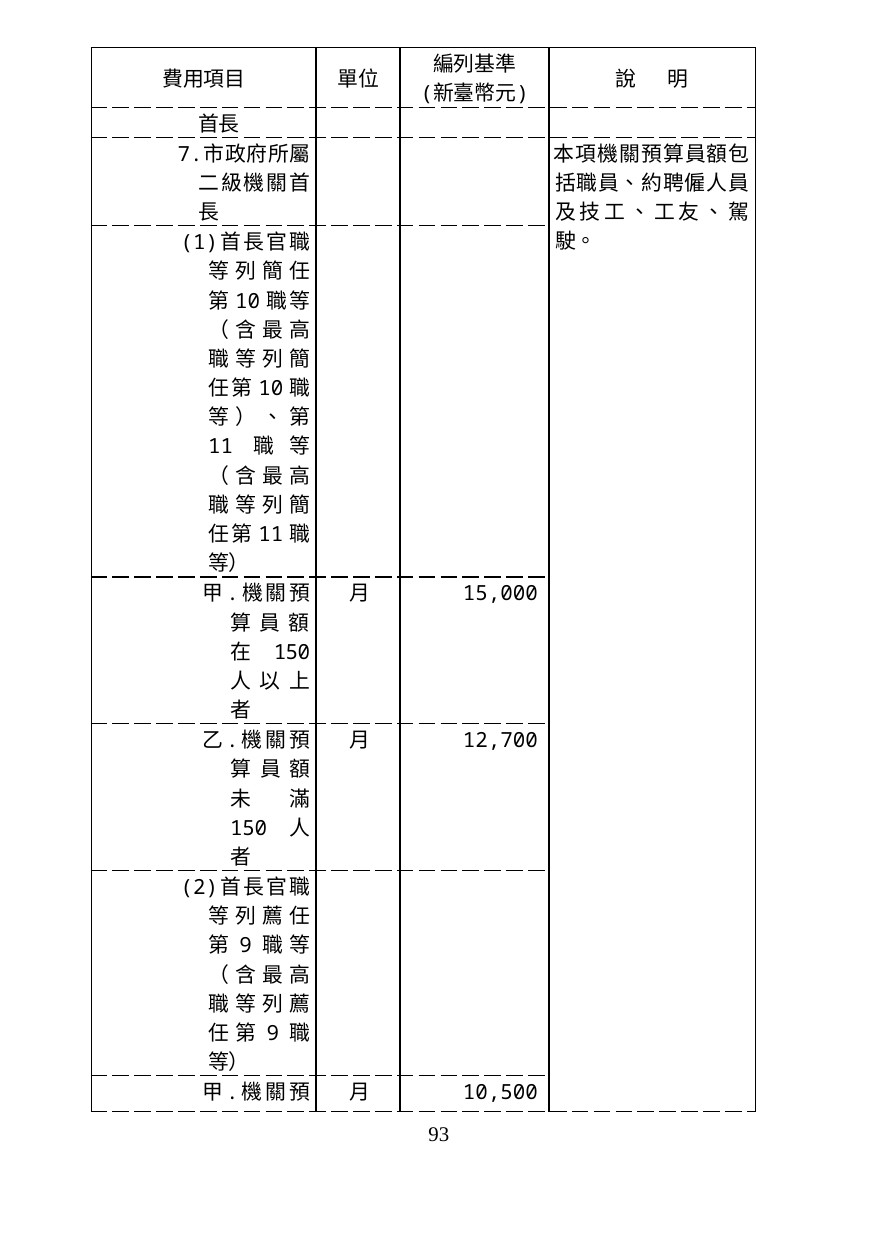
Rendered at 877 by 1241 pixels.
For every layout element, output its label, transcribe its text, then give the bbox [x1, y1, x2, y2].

table_cell 首長 [92, 107, 315, 137]
table_cell (2)首長官職等列薦任第9職等（含最高職等列薦任第9職等） [92, 870, 315, 1075]
table_cell [317, 870, 399, 1075]
table_cell [401, 870, 548, 1075]
table_cell [401, 225, 548, 576]
table_cell [401, 107, 548, 137]
table_cell 7.市政府所屬二級機關首長 [92, 137, 315, 225]
table_cell 12,700 [401, 723, 548, 870]
table_cell 月 [317, 723, 399, 870]
table_cell 月 [317, 576, 399, 723]
table_cell 15,000 [401, 576, 548, 723]
table_cell 甲.機關預算員額在150人以上者 [92, 576, 315, 723]
table_header 單位 [317, 48, 399, 107]
table_header 說 明 [550, 48, 755, 107]
table_cell 乙.機關預算員額未滿150人者 [92, 723, 315, 870]
table_header 費用項目 [92, 48, 315, 107]
table_cell 10,500 [401, 1075, 548, 1111]
table_cell [317, 225, 399, 576]
table_cell 月 [317, 1075, 399, 1111]
table_cell 甲.機關預 [92, 1075, 315, 1111]
table_cell (1)首長官職等列簡任第10職等（含最高職等列簡任第10職等）、第11職等（含最高職等列簡任第11職等） [92, 225, 315, 576]
table_cell [401, 137, 548, 225]
table_header 編列基準 (新臺幣元) [401, 48, 548, 107]
table_cell [317, 137, 399, 225]
table_cell [317, 107, 399, 137]
table_cell 本項機關預算員額包括職員、約聘僱人員及技工、工友、駕駛。 [550, 137, 755, 1111]
table_cell [550, 107, 755, 137]
